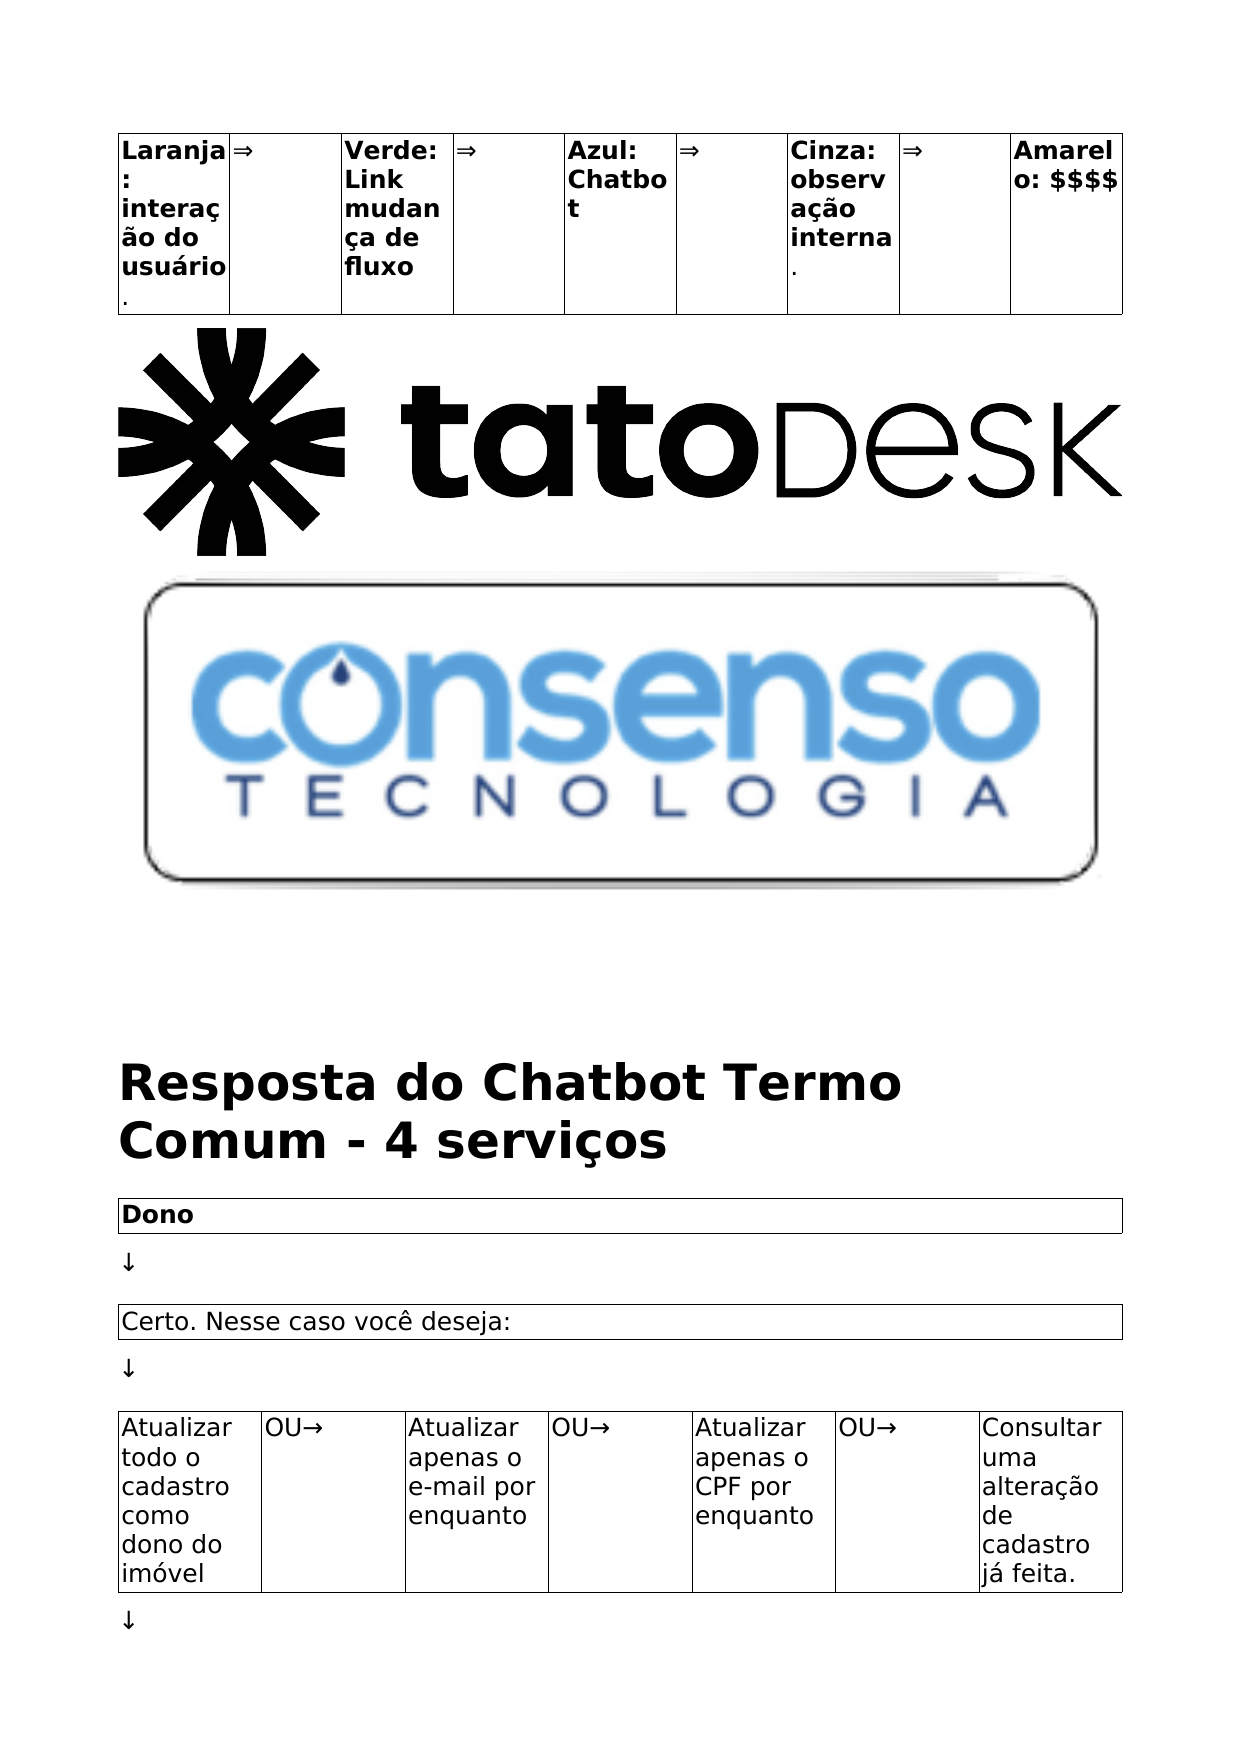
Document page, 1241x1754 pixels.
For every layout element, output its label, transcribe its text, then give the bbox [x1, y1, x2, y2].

text ↓ [118, 1354, 1122, 1383]
table_header Atualizar apenas o e-mail por enquanto [406, 1412, 548, 1592]
table_header Atualizar todo o cadastro como dono do imóvel [119, 1412, 261, 1592]
table_header Azul: Chatbot [565, 134, 676, 314]
table_header ⇒ [230, 134, 341, 314]
table_header Amarelo: $$$$ [1011, 134, 1122, 314]
text ↓ [118, 1248, 1122, 1277]
table_header ⇒ [454, 134, 564, 314]
table_header OU→ [262, 1412, 405, 1592]
table_header OU→ [836, 1412, 979, 1592]
table_header OU→ [549, 1412, 692, 1592]
picture [118, 567, 1123, 917]
table_header Laranja: interação do usuário. [119, 134, 229, 314]
picture [118, 328, 1123, 556]
subtitle Resposta do Chatbot Termo Comum - 4 serviços [118, 1054, 1122, 1170]
table_header Cinza: observação interna. [788, 134, 899, 314]
table_header ⇒ [900, 134, 1010, 314]
table_header ⇒ [677, 134, 787, 314]
table_header Verde: Link mudança de fluxo [342, 134, 453, 314]
table_header Certo. Nesse caso você deseja: [119, 1305, 1122, 1339]
text ↓ [118, 1606, 1122, 1636]
table_header Dono [119, 1199, 1122, 1233]
table_header Consultar uma alteração de cadastro já feita. [980, 1412, 1122, 1592]
table_header Atualizar apenas o CPF por enquanto [693, 1412, 835, 1592]
